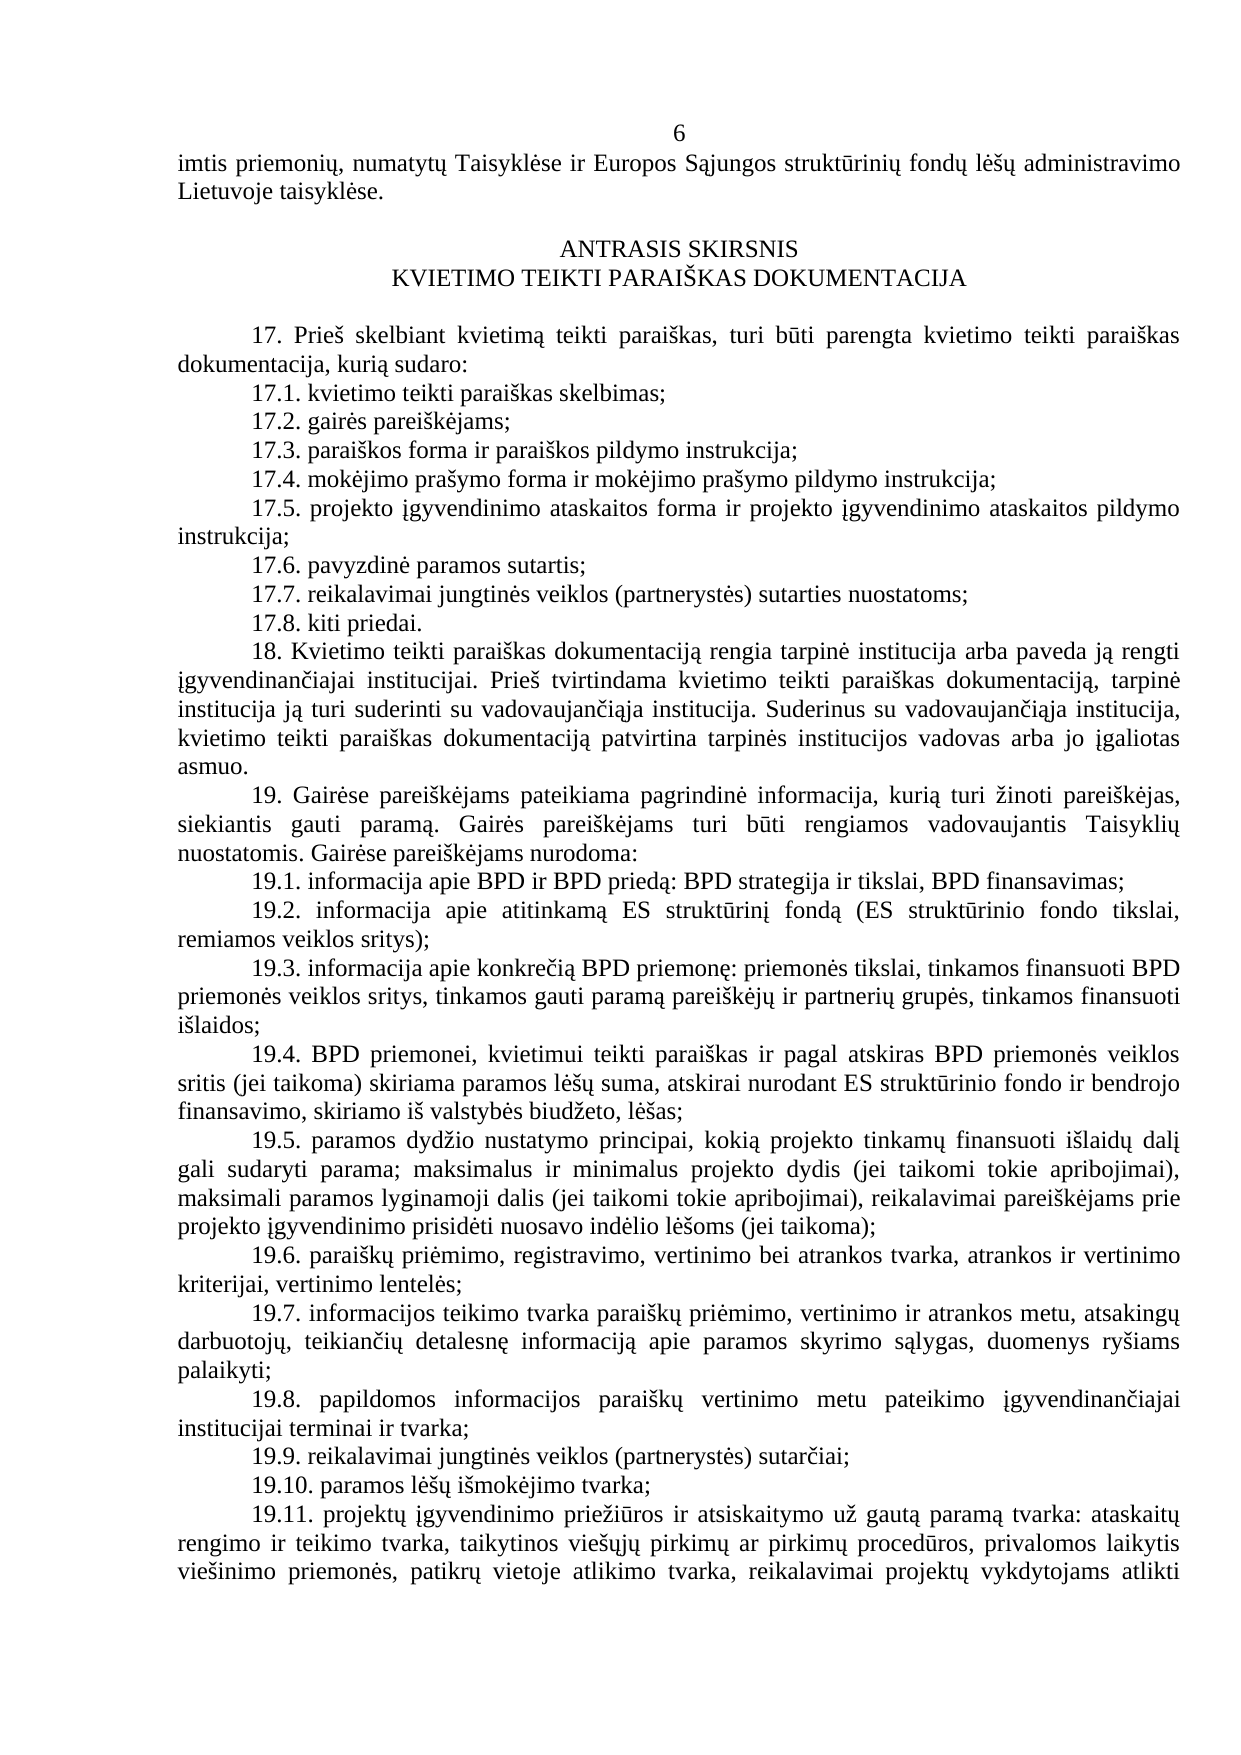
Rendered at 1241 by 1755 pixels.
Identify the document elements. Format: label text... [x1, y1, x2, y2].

text imtis priemonių, numatytų Taisyklėse ir Europos Sąjungos struktūrinių fondų lėšų administravimo Lietuvoje taisyklėse. [177, 148, 1181, 205]
text 19.7. informacijos teikimo tvarka paraiškų priėmimo, vertinimo ir atrankos metu, atsakingų darbuotojų, teikiančių detalesnę informaciją apie paramos skyrimo sąlygas, duomenys ryšiams palaikyti; [177, 1298, 1181, 1384]
text 19.1. informacija apie BPD ir BPD priedą: BPD strategija ir tikslai, BPD finansavimas; [177, 866, 1181, 895]
text 17.4. mokėjimo prašymo forma ir mokėjimo prašymo pildymo instrukcija; [177, 464, 1181, 493]
text 19.9. reikalavimai jungtinės veiklos (partnerystės) sutarčiai; [177, 1441, 1181, 1470]
text 19.6. paraiškų priėmimo, registravimo, vertinimo bei atrankos tvarka, atrankos ir vertinimo kriterijai, vertinimo lentelės; [177, 1240, 1181, 1298]
text 17.2. gairės pareiškėjams; [177, 406, 1181, 435]
text 19. Gairėse pareiškėjams pateikiama pagrindinė informacija, kurią turi žinoti pareiškėjas, siekiantis gauti paramą. Gairės pareiškėjams turi būti rengiamos vadovaujantis Taisyklių nuostatomis. Gairėse pareiškėjams nurodoma: [177, 780, 1181, 866]
text 18. Kvietimo teikti paraiškas dokumentaciją rengia tarpinė institucija arba paveda ją rengti įgyvendinančiajai institucijai. Prieš tvirtindama kvietimo teikti paraiškas dokumentaciją, tarpinė institucija ją turi suderinti su vadovaujančiąja institucija. Suderinus su vadovaujančiąja institucija, kvietimo teikti paraiškas dokumentaciją patvirtina tarpinės institucijos vadovas arba jo įgaliotas asmuo. [177, 636, 1181, 780]
text 17.1. kvietimo teikti paraiškas skelbimas; [177, 378, 1181, 406]
text 19.11. projektų įgyvendinimo priežiūros ir atsiskaitymo už gautą paramą tvarka: ataskaitų rengimo ir teikimo tvarka, taikytinos viešųjų pirkimų ar pirkimų procedūros, privalomos laikytis viešinimo priemonės, patikrų vietoje atlikimo tvarka, reikalavimai projektų vykdytojams atlikti [177, 1499, 1181, 1585]
text 19.2. informacija apie atitinkamą ES struktūrinį fondą (ES struktūrinio fondo tikslai, remiamos veiklos sritys); [177, 895, 1181, 953]
text 17. Prieš skelbiant kvietimą teikti paraiškas, turi būti parengta kvietimo teikti paraiškas dokumentacija, kurią sudaro: [177, 320, 1181, 378]
text 19.3. informacija apie konkrečią BPD priemonę: priemonės tikslai, tinkamos finansuoti BPD priemonės veiklos sritys, tinkamos gauti paramą pareiškėjų ir partnerių grupės, tinkamos finansuoti išlaidos; [177, 953, 1181, 1039]
text 19.8. papildomos informacijos paraiškų vertinimo metu pateikimo įgyvendinančiajai institucijai terminai ir tvarka; [177, 1384, 1181, 1441]
text KVIETIMO TEIKTI PARAIŠKAS DOKUMENTACIJA [177, 263, 1181, 291]
text 17.8. kiti priedai. [177, 608, 1181, 636]
text 17.5. projekto įgyvendinimo ataskaitos forma ir projekto įgyvendinimo ataskaitos pildymo instrukcija; [177, 493, 1181, 550]
text 17.6. pavyzdinė paramos sutartis; [177, 550, 1181, 579]
text 19.4. BPD priemonei, kvietimui teikti paraiškas ir pagal atskiras BPD priemonės veiklos sritis (jei taikoma) skiriama paramos lėšų suma, atskirai nurodant ES struktūrinio fondo ir bendrojo finansavimo, skiriamo iš valstybės biudžeto, lėšas; [177, 1039, 1181, 1125]
text 19.5. paramos dydžio nustatymo principai, kokią projekto tinkamų finansuoti išlaidų dalį gali sudaryti parama; maksimalus ir minimalus projekto dydis (jei taikomi tokie apribojimai), maksimali paramos lyginamoji dalis (jei taikomi tokie apribojimai), reikalavimai pareiškėjams prie projekto įgyvendinimo prisidėti nuosavo indėlio lėšoms (jei taikoma); [177, 1125, 1181, 1240]
text ANTRASIS SKIRSNIS [177, 234, 1181, 263]
text 17.7. reikalavimai jungtinės veiklos (partnerystės) sutarties nuostatoms; [177, 579, 1181, 608]
text 17.3. paraiškos forma ir paraiškos pildymo instrukcija; [177, 435, 1181, 464]
text 19.10. paramos lėšų išmokėjimo tvarka; [177, 1470, 1181, 1499]
